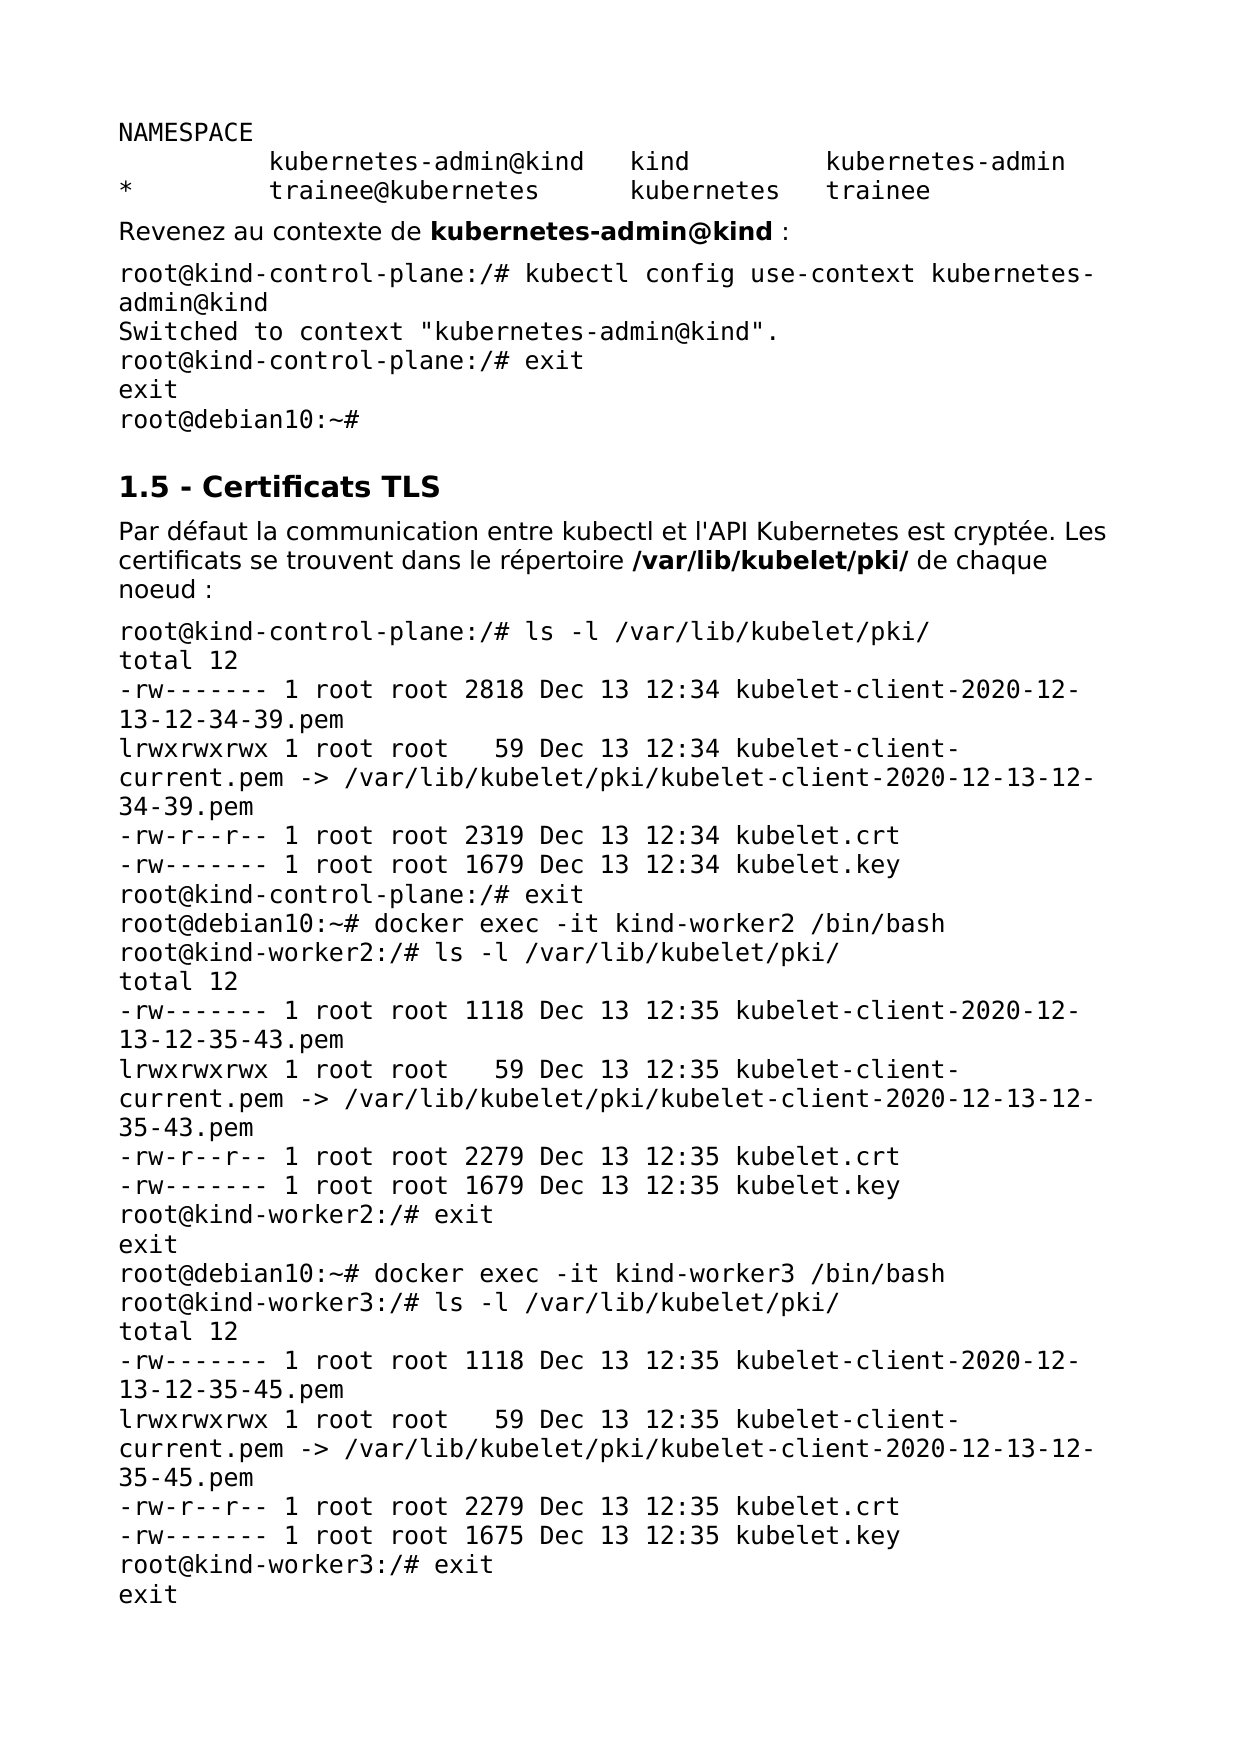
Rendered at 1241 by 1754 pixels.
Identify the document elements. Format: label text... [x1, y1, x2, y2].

text root@kind-control-plane:/# kubectl config use-context kubernetes-admin@kind Switched to context "kubernetes-admin@kind". root@kind-control-plane:/# exit exit root@debian10:~# [118, 259, 1122, 434]
subtitle 1.5 - Certificats TLS [118, 471, 1122, 505]
text Revenez au contexte de kubernetes-admin@kind : [118, 217, 1122, 247]
text Par défaut la communication entre kubectl et l'API Kubernetes est cryptée. Les certificats se trouvent dans le répertoire /var/lib/kubelet/pki/ de chaque noeud : [118, 517, 1122, 605]
text root@kind-control-plane:/# ls -l /var/lib/kubelet/pki/ total 12 -rw------- 1 root root 2818 Dec 13 12:34 kubelet-client-2020-12-13-12-34-39.pem lrwxrwxrwx 1 root root 59 Dec 13 12:34 kubelet-client-current.pem -> /var/lib/kubelet/pki/kubelet-client-2020-12-13-12-34-39.pem -rw-r--r-- 1 root root 2319 Dec 13 12:34 kubelet.crt -rw------- 1 root root 1679 Dec 13 12:34 kubelet.key root@kind-control-plane:/# exit root@debian10:~# docker exec -it kind-worker2 /bin/bash root@kind-worker2:/# ls -l /var/lib/kubelet/pki/ total 12 -rw------- 1 root root 1118 Dec 13 12:35 kubelet-client-2020-12-13-12-35-43.pem lrwxrwxrwx 1 root root 59 Dec 13 12:35 kubelet-client-current.pem -> /var/lib/kubelet/pki/kubelet-client-2020-12-13-12-35-43.pem -rw-r--r-- 1 root root 2279 Dec 13 12:35 kubelet.crt -rw------- 1 root root 1679 Dec 13 12:35 kubelet.key root@kind-worker2:/# exit exit root@debian10:~# docker exec -it kind-worker3 /bin/bash root@kind-worker3:/# ls -l /var/lib/kubelet/pki/ total 12 -rw------- 1 root root 1118 Dec 13 12:35 kubelet-client-2020-12-13-12-35-45.pem lrwxrwxrwx 1 root root 59 Dec 13 12:35 kubelet-client-current.pem -> /var/lib/kubelet/pki/kubelet-client-2020-12-13-12-35-45.pem -rw-r--r-- 1 root root 2279 Dec 13 12:35 kubelet.crt -rw------- 1 root root 1675 Dec 13 12:35 kubelet.key root@kind-worker3:/# exit exit [118, 617, 1122, 1609]
text NAMESPACE kubernetes-admin@kind kind kubernetes-admin * trainee@kubernetes kubernetes trainee [118, 118, 1122, 206]
